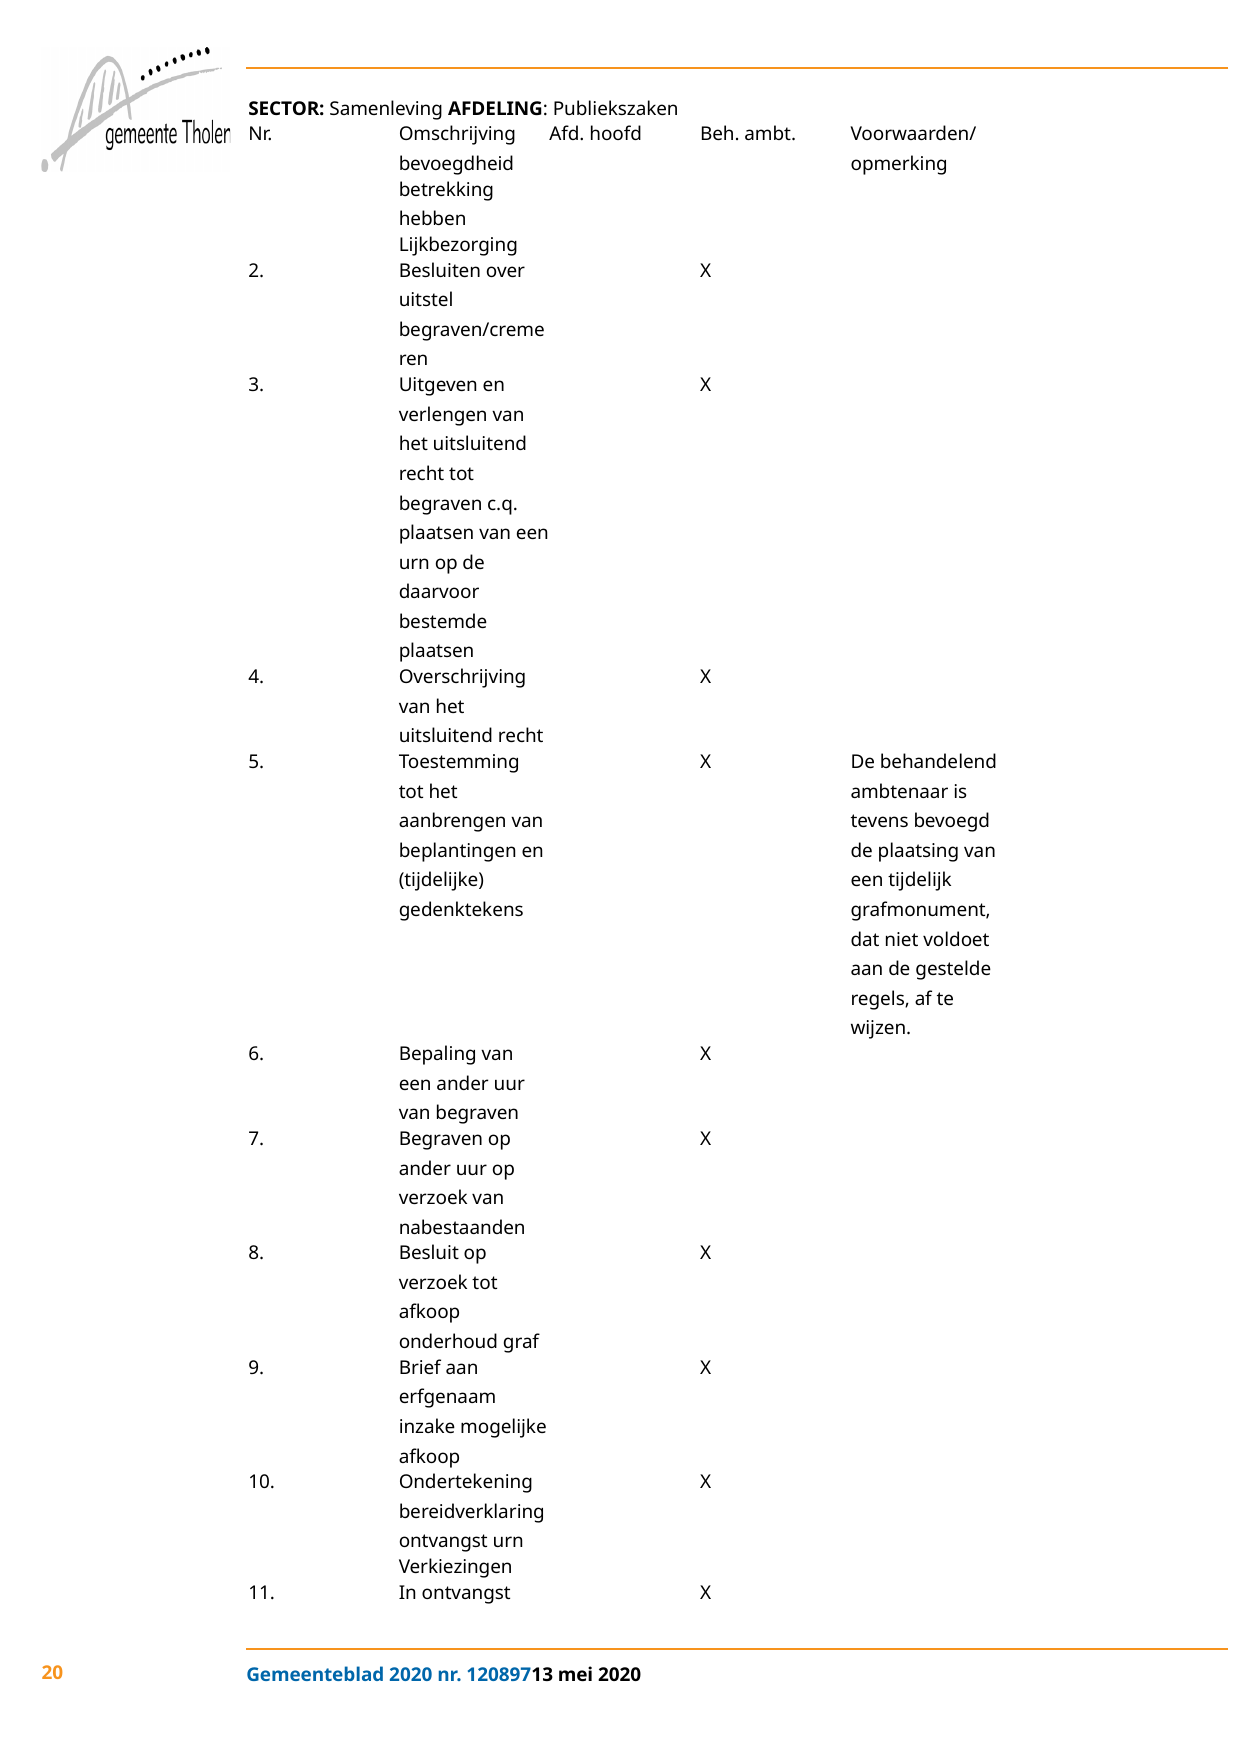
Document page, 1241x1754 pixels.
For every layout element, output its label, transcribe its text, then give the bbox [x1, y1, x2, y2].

table_cell X [700, 1040, 850, 1125]
table_cell X [700, 257, 850, 371]
table_cell In ontvangst [399, 1579, 549, 1605]
table_cell [549, 1469, 700, 1553]
table_cell X [700, 1579, 850, 1605]
table_header SECTOR: Samenleving AFDELING: Publiekszaken [248, 95, 1152, 121]
table_cell Lijkbezorging [399, 231, 549, 257]
table_cell [1001, 1125, 1152, 1239]
table_cell [700, 176, 850, 231]
table_cell [248, 1240, 398, 1354]
table_cell [248, 663, 398, 748]
table_cell [248, 1125, 398, 1239]
table_cell [248, 1554, 398, 1579]
table_cell Beh. ambt. [700, 121, 850, 176]
table_cell [850, 1469, 1001, 1553]
table_cell [850, 257, 1001, 371]
table_cell Omschrijving bevoegdheid [399, 121, 549, 176]
table_cell [549, 1125, 700, 1239]
table_cell [549, 176, 700, 231]
table_cell [549, 231, 700, 257]
table_cell Overschrijving van het uitsluitend recht [399, 663, 549, 748]
table_cell Nr. [248, 121, 398, 176]
table_cell [248, 1469, 398, 1553]
table_cell Afd. hoofd [549, 121, 700, 176]
table_cell [248, 176, 398, 231]
table_cell [549, 748, 700, 1040]
table_cell [248, 231, 398, 257]
picture [41, 47, 231, 172]
table_cell [1001, 121, 1152, 176]
table_cell [549, 1354, 700, 1468]
table_cell [850, 176, 1001, 231]
table_cell [549, 1554, 700, 1579]
table_cell [850, 663, 1001, 748]
table_cell [549, 1040, 700, 1125]
table_cell [1001, 1040, 1152, 1125]
table_cell X [700, 1240, 850, 1354]
table_cell [248, 1579, 398, 1605]
table_cell [1001, 176, 1152, 231]
table_cell [850, 1554, 1001, 1579]
table_cell [850, 231, 1001, 257]
table_cell X [700, 748, 850, 1040]
table_cell X [700, 371, 850, 663]
table_cell [850, 1125, 1001, 1239]
table_cell [549, 371, 700, 663]
table_cell [248, 748, 398, 1040]
table_cell [700, 231, 850, 257]
table_cell [549, 663, 700, 748]
table_cell [1001, 257, 1152, 371]
table_cell X [700, 1354, 850, 1468]
table_cell betrekking hebben [399, 176, 549, 231]
table_cell X [700, 1469, 850, 1553]
table_cell Toestemming tot het aanbrengen van beplantingen en (tijdelijke) gedenktekens [399, 748, 549, 1040]
table_cell [850, 1579, 1001, 1605]
table_cell Bepaling van een ander uur van begraven [399, 1040, 549, 1125]
table_cell [549, 1579, 700, 1605]
table_cell Ondertekening bereidverklaring ontvangst urn [399, 1469, 549, 1553]
table_cell [850, 1354, 1001, 1468]
table_cell De behandelend ambtenaar is tevens bevoegd de plaatsing van een tijdelijk grafmonument, dat niet voldoet aan de gestelde regels, af te wijzen. [850, 748, 1001, 1040]
table_cell [1001, 1579, 1152, 1605]
table_cell [248, 1040, 398, 1125]
table_cell [700, 1554, 850, 1579]
table_cell [1001, 371, 1152, 663]
table_cell [1001, 748, 1152, 1040]
table_cell Begraven op ander uur op verzoek van nabestaanden [399, 1125, 549, 1239]
table_cell [1001, 1469, 1152, 1553]
table_cell Brief aan erfgenaam inzake mogelijke afkoop [399, 1354, 549, 1468]
table_cell [850, 1240, 1001, 1354]
table_cell Besluit op verzoek tot afkoop onderhoud graf [399, 1240, 549, 1354]
table_cell [248, 371, 398, 663]
table_cell X [700, 1125, 850, 1239]
table_cell [1001, 663, 1152, 748]
table_cell [850, 371, 1001, 663]
table_cell [248, 1354, 398, 1468]
table_cell [549, 1240, 700, 1354]
table_cell X [700, 663, 850, 748]
table_cell Uitgeven en verlengen van het uitsluitend recht tot begraven c.q. plaatsen van een urn op de daarvoor bestemde plaatsen [399, 371, 549, 663]
table_cell Besluiten over uitstel begraven/cremeren [399, 257, 549, 371]
table_cell [1001, 1554, 1152, 1579]
table_cell [248, 257, 398, 371]
table_cell [850, 1040, 1001, 1125]
table_cell Voorwaarden/opmerking [850, 121, 1001, 176]
table_cell [1001, 1354, 1152, 1468]
table_cell [1001, 231, 1152, 257]
table_cell [549, 257, 700, 371]
table_cell Verkiezingen [399, 1554, 549, 1579]
table_cell [1001, 1240, 1152, 1354]
